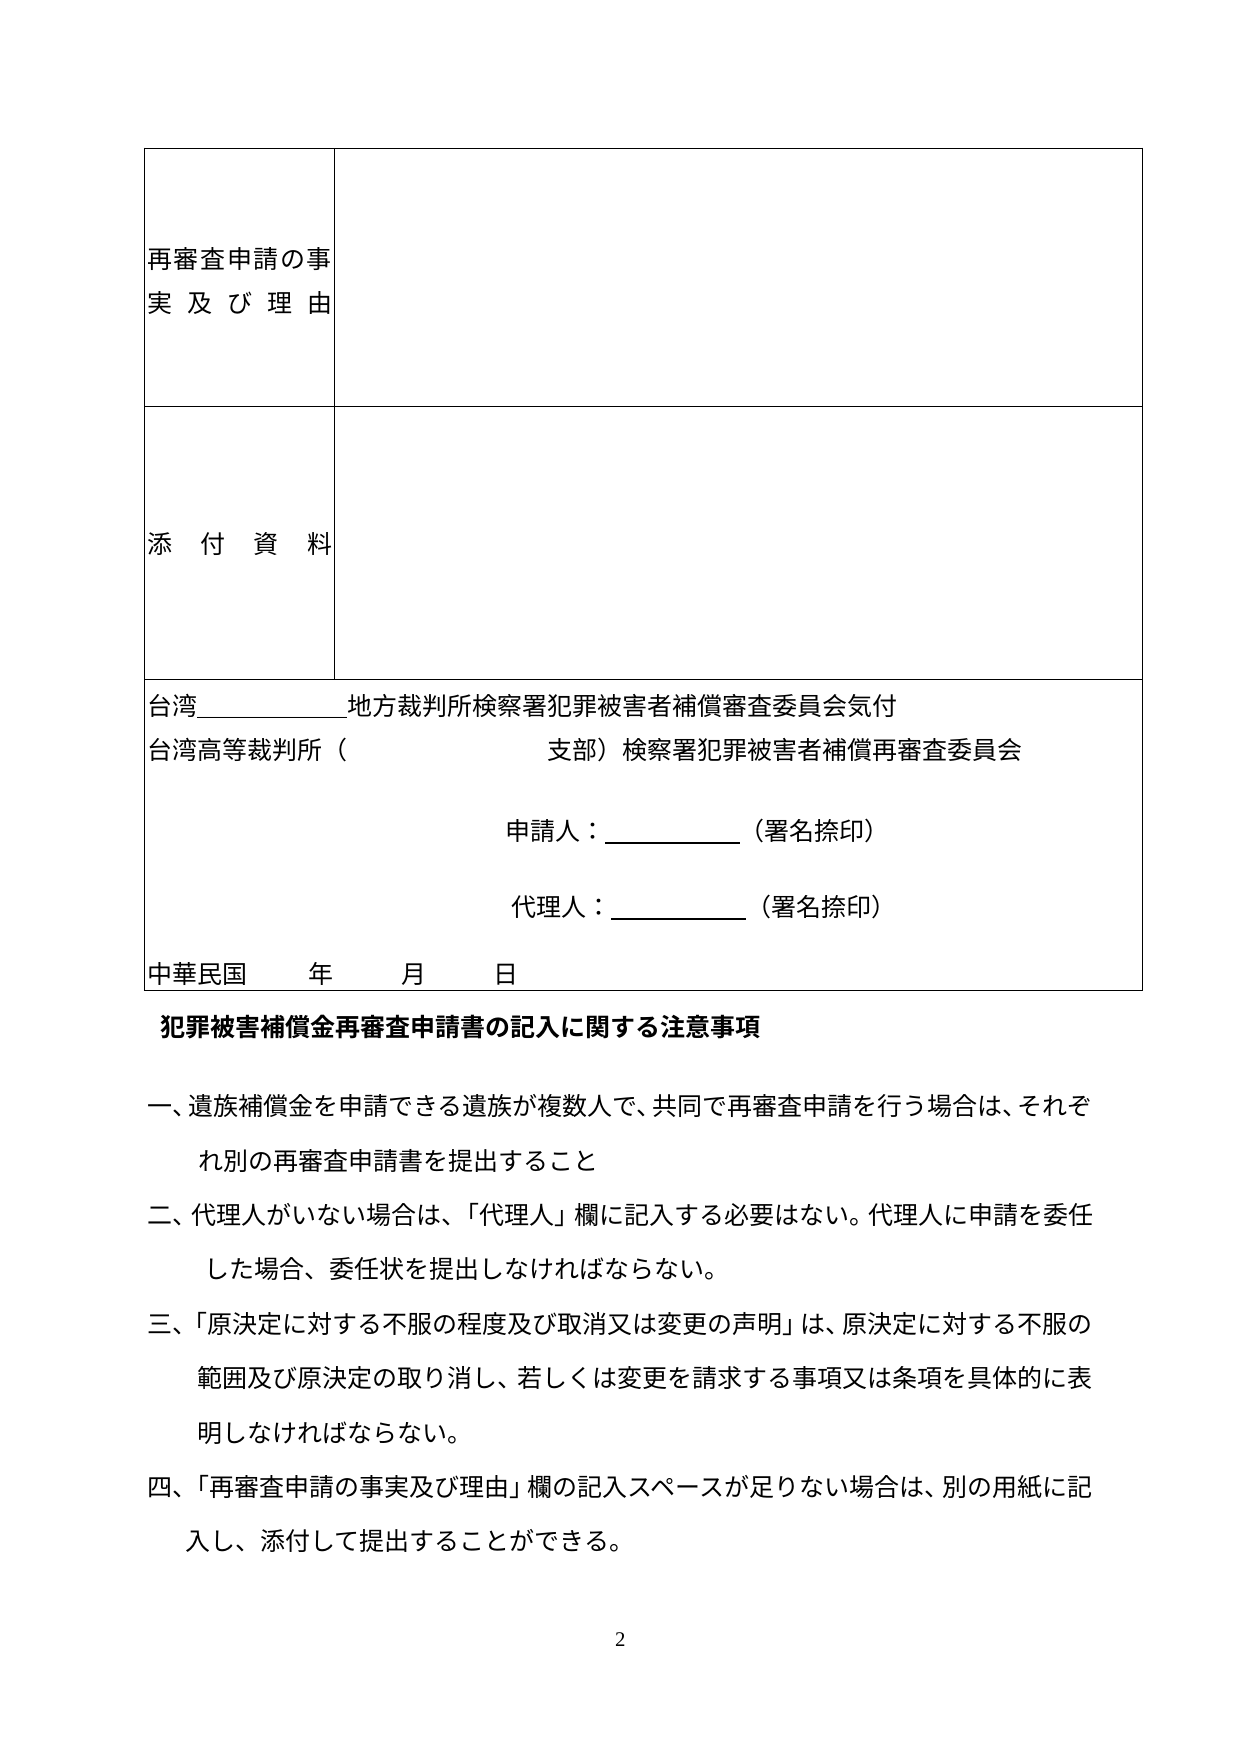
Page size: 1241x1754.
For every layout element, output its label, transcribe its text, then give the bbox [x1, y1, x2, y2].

text 一、遺族補償金を申請できる遺族が複数人で、共同で再審査申請を行う場合は、それぞれ別の再審査申請書を提出すること [148, 1087, 1092, 1177]
text 二、代理人がいない場合は、「代理人」欄に記入する必要はない。代理人に申請を委任した場合、委任状を提出しなければならない。 [148, 1196, 1092, 1286]
table_cell [335, 407, 1142, 679]
table_cell [335, 149, 1142, 406]
table_cell 再審査申請の事実及び理由 [145, 149, 334, 406]
text 三、「原決定に対する不服の程度及び取消又は変更の声明」は、原決定に対する不服の範囲及び原決定の取り消し、若しくは変更を請求する事項又は条項を具体的に表明しなければならない。 [148, 1304, 1092, 1449]
subtitle 犯罪被害補償金再審査申請書の記入に関する注意事項 [148, 1003, 1092, 1045]
table_cell 添付資料 [145, 407, 334, 679]
table_cell 台湾＿＿＿＿＿＿地方裁判所検察署犯罪被害者補償審査委員会気付 台湾高等裁判所（ 支部）検察署犯罪被害者補償再審査委員会 申請人： （署名捺印） 代理人： （署名捺印） 中華民国 年 月 日 [145, 680, 1142, 990]
text 四、「再審査申請の事実及び理由」欄の記入スペースが足りない場合は、別の用紙に記入し、添付して提出することができる。 [148, 1467, 1092, 1558]
